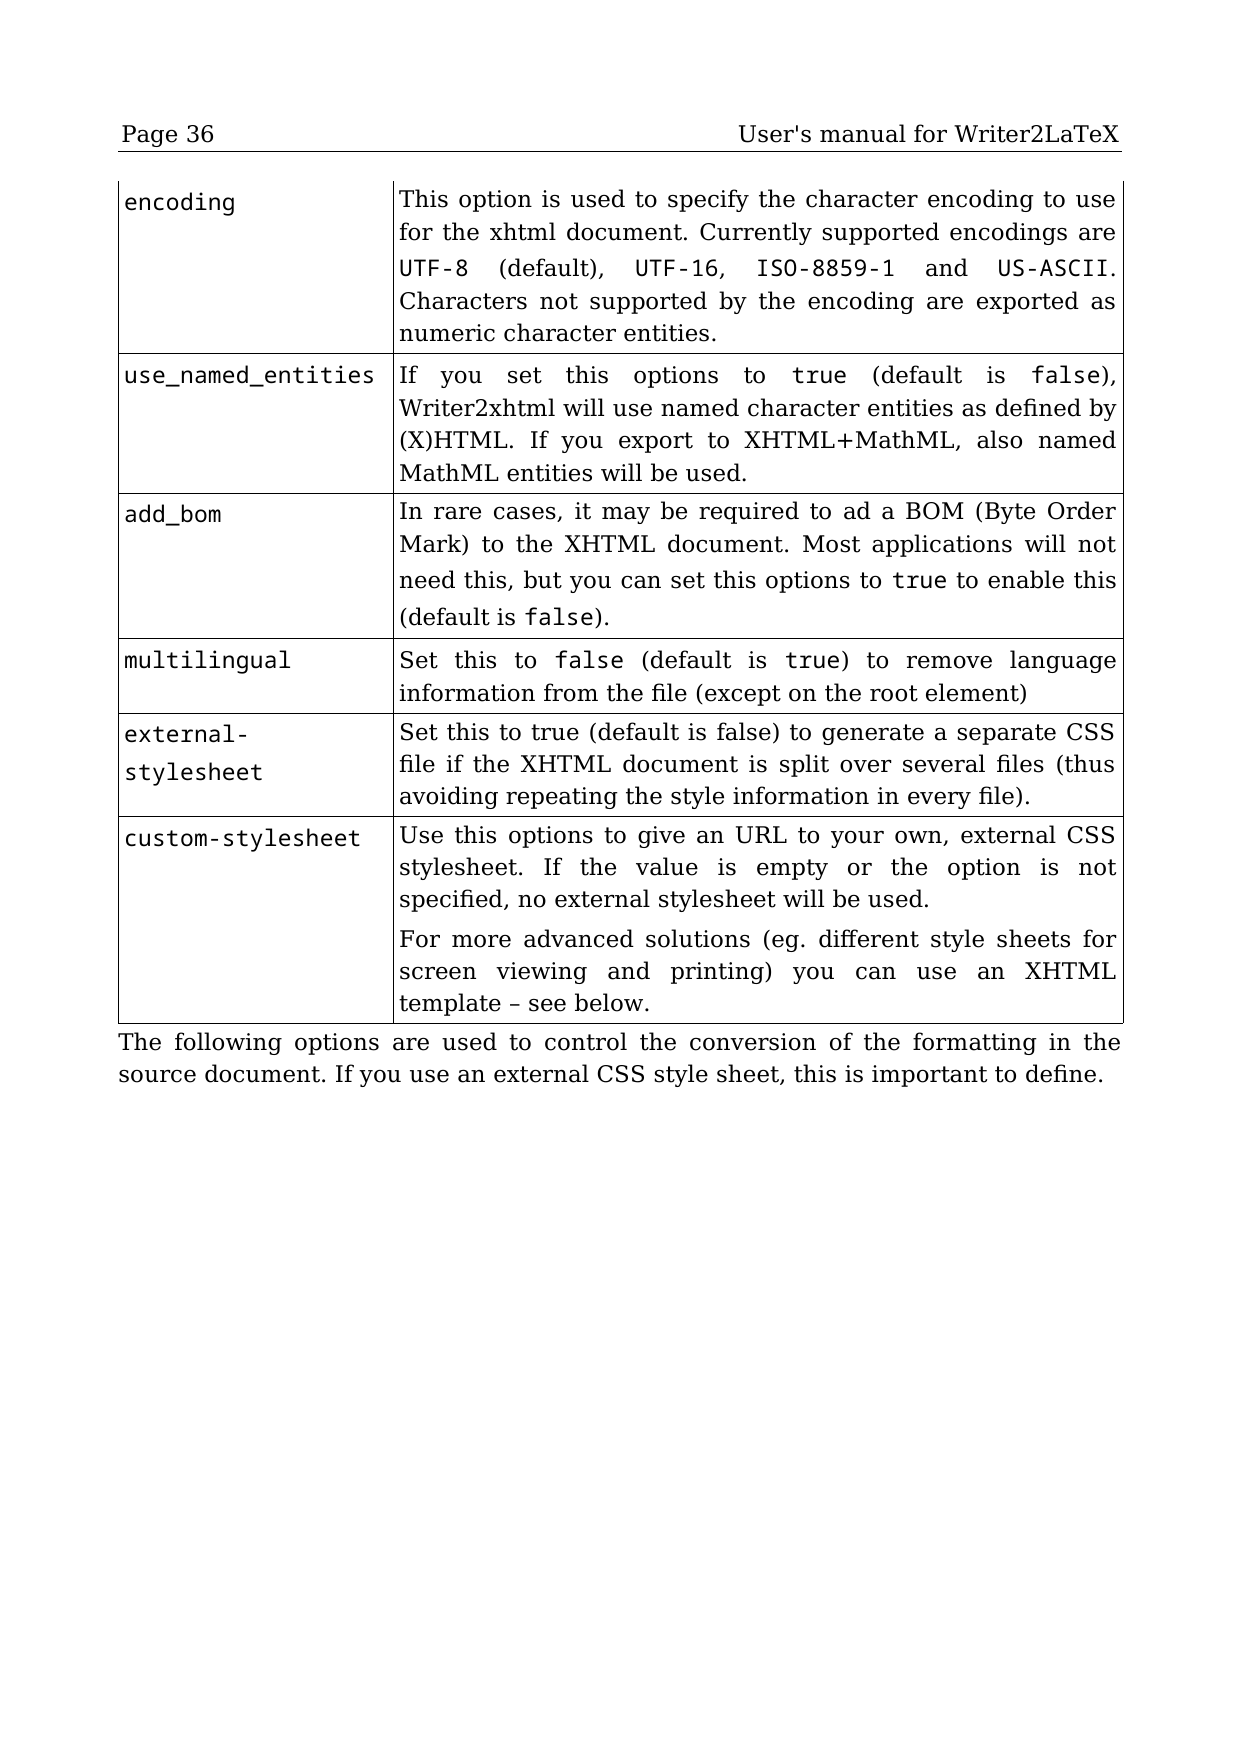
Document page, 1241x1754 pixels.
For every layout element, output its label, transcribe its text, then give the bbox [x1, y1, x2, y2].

table_cell This option is used to specify the character encoding to use for the xhtml document. Currently supported encodings are UTF-8 (default), UTF-16, ISO-8859-1 and US-ASCII. Characters not supported by the encoding are exported as numeric character entities. [394, 181, 1123, 353]
table_cell Use this options to give an URL to your own, external CSS stylesheet. If the value is empty or the option is not specified, no external stylesheet will be used. For more advanced solutions (eg. different style sheets for screen viewing and printing) you can use an XHTML template – see below. [394, 817, 1123, 1023]
table_cell encoding [119, 181, 393, 353]
table_cell add_bom [119, 494, 393, 638]
text The following options are used to control the conversion of the formatting in the source document. If you use an external CSS style sheet, this is important to define. [118, 1029, 1122, 1088]
table_cell Set this to true (default is false) to generate a separate CSS file if the XHTML document is split over several files (thus avoiding repeating the style information in every file). [394, 714, 1123, 816]
table_cell In rare cases, it may be required to ad a BOM (Byte Order Mark) to the XHTML document. Most applications will not need this, but you can set this options to true to enable this (default is false). [394, 494, 1123, 638]
table_cell multilingual [119, 639, 393, 713]
table_cell custom-stylesheet [119, 817, 393, 1023]
table_cell If you set this options to true (default is false), Writer2xhtml will use named character entities as defined by (X)HTML. If you export to XHTML+MathML, also named MathML entities will be used. [394, 354, 1123, 493]
table_cell use_named_entities [119, 354, 393, 493]
table_cell external-stylesheet [119, 714, 393, 816]
table_cell Set this to false (default is true) to remove language information from the file (except on the root element) [394, 639, 1123, 713]
